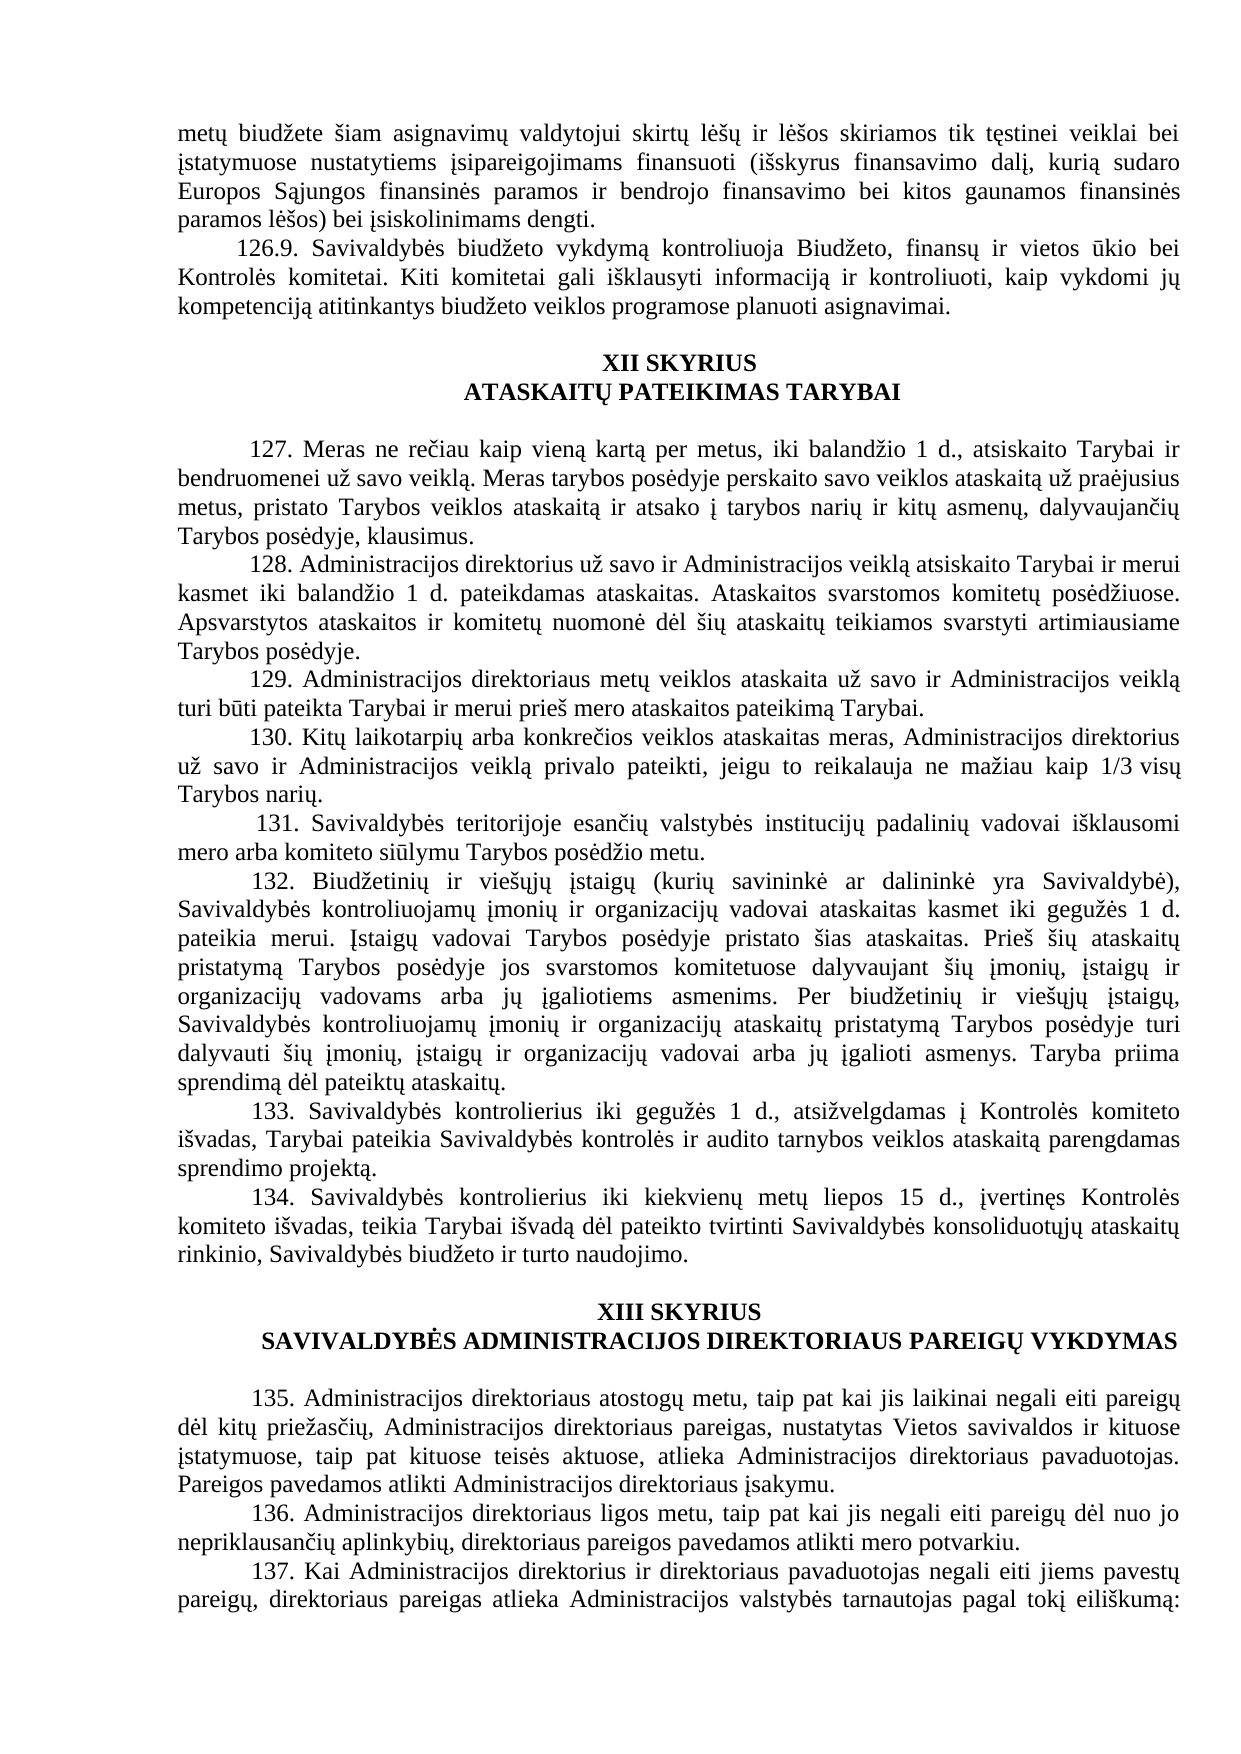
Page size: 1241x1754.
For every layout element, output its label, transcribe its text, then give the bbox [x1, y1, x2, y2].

text 126.9. Savivaldybės biudžeto vykdymą kontroliuoja Biudžeto, finansų ir vietos ūkio bei Kontrolės komitetai. Kiti komitetai gali išklausyti informaciją ir kontroliuoti, kaip vykdomi jų kompetenciją atitinkantys biudžeto veiklos programose planuoti asignavimai. [177, 233, 1181, 319]
text XII SKYRIUS [177, 348, 1181, 377]
text 137. Kai Administracijos direktorius ir direktoriaus pavaduotojas negali eiti jiems pavestų pareigų, direktoriaus pareigas atlieka Administracijos valstybės tarnautojas pagal tokį eiliškumą: [177, 1556, 1181, 1613]
text ATASKAITŲ PATEIKIMAS TARYBAI [177, 377, 1181, 406]
text metų biudžete šiam asignavimų valdytojui skirtų lėšų ir lėšos skiriamos tik tęstinei veiklai bei įstatymuose nustatytiems įsipareigojimams finansuoti (išskyrus finansavimo dalį, kurią sudaro Europos Sąjungos finansinės paramos ir bendrojo finansavimo bei kitos gaunamos finansinės paramos lėšos) bei įsiskolinimams dengti. [177, 118, 1181, 233]
text 134. Savivaldybės kontrolierius iki kiekvienų metų liepos 15 d., įvertinęs Kontrolės komiteto išvadas, teikia Tarybai išvadą dėl pateikto tvirtinti Savivaldybės konsoliduotųjų ataskaitų rinkinio, Savivaldybės biudžeto ir turto naudojimo. [177, 1182, 1181, 1268]
text 135. Administracijos direktoriaus atostogų metu, taip pat kai jis laikinai negali eiti pareigų dėl kitų priežasčių, Administracijos direktoriaus pareigas, nustatytas Vietos savivaldos ir kituose įstatymuose, taip pat kituose teisės aktuose, atlieka Administracijos direktoriaus pavaduotojas. Pareigos pavedamos atlikti Administracijos direktoriaus įsakymu. [177, 1383, 1181, 1498]
text 131. Savivaldybės teritorijoje esančių valstybės institucijų padalinių vadovai išklausomi mero arba komiteto siūlymu Tarybos posėdžio metu. [177, 808, 1181, 866]
text 133. Savivaldybės kontrolierius iki gegužės 1 d., atsižvelgdamas į Kontrolės komiteto išvadas, Tarybai pateikia Savivaldybės kontrolės ir audito tarnybos veiklos ataskaitą parengdamas sprendimo projektą. [177, 1096, 1181, 1182]
text 130. Kitų laikotarpių arba konkrečios veiklos ataskaitas meras, Administracijos direktorius už savo ir Administracijos veiklą privalo pateikti, jeigu to reikalauja ne mažiau kaip 1/3 visų Tarybos narių. [177, 722, 1181, 808]
text 129. Administracijos direktoriaus metų veiklos ataskaita už savo ir Administracijos veiklą turi būti pateikta Tarybai ir merui prieš mero ataskaitos pateikimą Tarybai. [177, 664, 1181, 722]
text 127. Meras ne rečiau kaip vieną kartą per metus, iki balandžio 1 d., atsiskaito Tarybai ir bendruomenei už savo veiklą. Meras tarybos posėdyje perskaito savo veiklos ataskaitą už praėjusius metus, pristato Tarybos veiklos ataskaitą ir atsako į tarybos narių ir kitų asmenų, dalyvaujančių Tarybos posėdyje, klausimus. [177, 434, 1181, 549]
text 132. Biudžetinių ir viešųjų įstaigų (kurių savininkė ar dalininkė yra Savivaldybė), Savivaldybės kontroliuojamų įmonių ir organizacijų vadovai ataskaitas kasmet iki gegužės 1 d. pateikia merui. Įstaigų vadovai Tarybos posėdyje pristato šias ataskaitas. Prieš šių ataskaitų pristatymą Tarybos posėdyje jos svarstomos komitetuose dalyvaujant šių įmonių, įstaigų ir organizacijų vadovams arba jų įgaliotiems asmenims. Per biudžetinių ir viešųjų įstaigų, Savivaldybės kontroliuojamų įmonių ir organizacijų ataskaitų pristatymą Tarybos posėdyje turi dalyvauti šių įmonių, įstaigų ir organizacijų vadovai arba jų įgalioti asmenys. Taryba priima sprendimą dėl pateiktų ataskaitų. [177, 866, 1181, 1096]
text XIII SKYRIUS [177, 1297, 1181, 1326]
text 136. Administracijos direktoriaus ligos metu, taip pat kai jis negali eiti pareigų dėl nuo jo nepriklausančių aplinkybių, direktoriaus pareigos pavedamos atlikti mero potvarkiu. [177, 1498, 1181, 1556]
text 128. Administracijos direktorius už savo ir Administracijos veiklą atsiskaito Tarybai ir merui kasmet iki balandžio 1 d. pateikdamas ataskaitas. Ataskaitos svarstomos komitetų posėdžiuose. Apsvarstytos ataskaitos ir komitetų nuomonė dėl šių ataskaitų teikiamos svarstyti artimiausiame Tarybos posėdyje. [177, 549, 1181, 664]
text SAVIVALDYBĖS ADMINISTRACIJOS DIREKTORIAUS PAREIGŲ VYKDYMAS [177, 1326, 1181, 1354]
